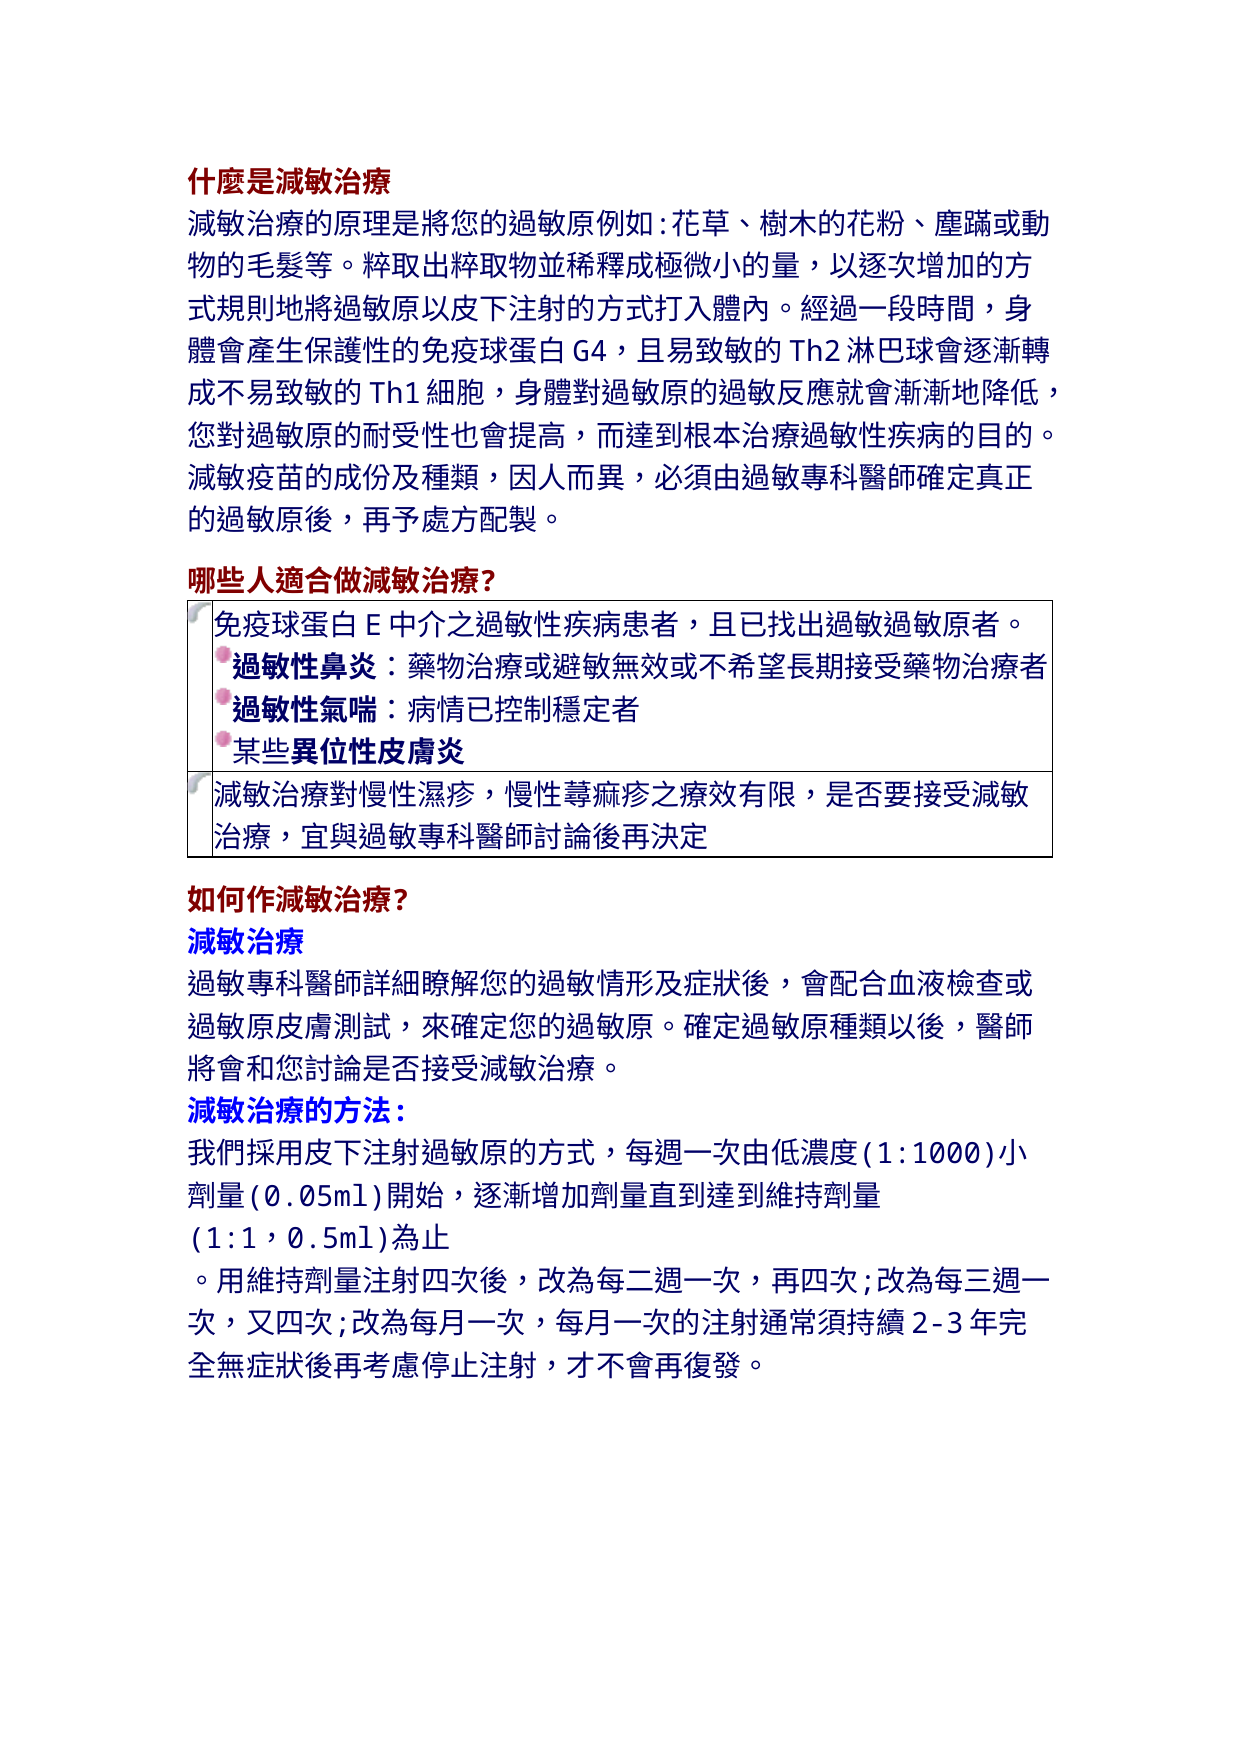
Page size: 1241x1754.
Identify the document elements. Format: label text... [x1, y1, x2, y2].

table_header 免疫球蛋白E中介之過敏性疾病患者，且已找出過敏過敏原者。 [213, 601, 1052, 644]
text 減敏治療 [187, 918, 1053, 961]
table_cell [188, 772, 197, 778]
text 減敏疫苗的成份及種類，因人而異，必須由過敏專科醫師確定真正的過敏原後，再予處方配製。 [187, 454, 1053, 539]
text 哪些人適合做減敏治療? [187, 558, 1053, 600]
table_header 過敏性鼻炎：藥物治療或避敏無效或不希望長期接受藥物治療者 [232, 644, 1052, 686]
text 我們採用皮下注射過敏原的方式，每週一次由低濃度(1:1000)小劑量(0.05ml)開始，逐漸增加劑量直到達到維持劑量(1:1，0.5ml)為止 [187, 1130, 1053, 1257]
text 什麼是減敏治療 [187, 158, 1053, 201]
text 過敏專科醫師詳細瞭解您的過敏情形及症狀後，會配合血液檢查或過敏原皮膚測試，來確定您的過敏原。確定過敏原種類以後，醫師將會和您討論是否接受減敏治療。 [187, 961, 1053, 1088]
table_header [188, 601, 212, 771]
table_cell 減敏治療對慢性濕疹，慢性蕁痲疹之療效有限，是否要接受減敏治療，宜與過敏專科醫師討論後再決定 [213, 772, 1052, 856]
table_cell [213, 728, 232, 771]
table_header [213, 644, 232, 686]
table_cell [213, 686, 232, 728]
text 。用維持劑量注射四次後，改為每二週一次，再四次;改為每三週一次，又四次;改為每月一次，每月一次的注射通常須持續2-3年完全無症狀後再考慮停止注射，才不會再復發。 [187, 1257, 1053, 1384]
table_cell [188, 772, 212, 856]
text 減敏治療的原理是將您的過敏原例如:花草、樹木的花粉、塵蹣或動物的毛髮等。粹取出粹取物並稀釋成極微小的量，以逐次增加的方式規則地將過敏原以皮下注射的方式打入體內。經過一段時間，身體會產生保護性的免疫球蛋白G4，且易致敏的Th2淋巴球會逐漸轉成不易致敏的Th1細胞，身體對過敏原的過敏反應就會漸漸地降低，您對過敏原的耐受性也會提高，而達到根本治療過敏性疾病的目的。 [187, 201, 1053, 454]
table_cell 過敏性氣喘：病情已控制穩定者 [232, 686, 1052, 728]
table_cell 某些異位性皮膚炎 [232, 728, 1052, 771]
text 減敏治療的方法: [187, 1088, 1053, 1130]
text 如何作減敏治療? [187, 876, 1053, 918]
